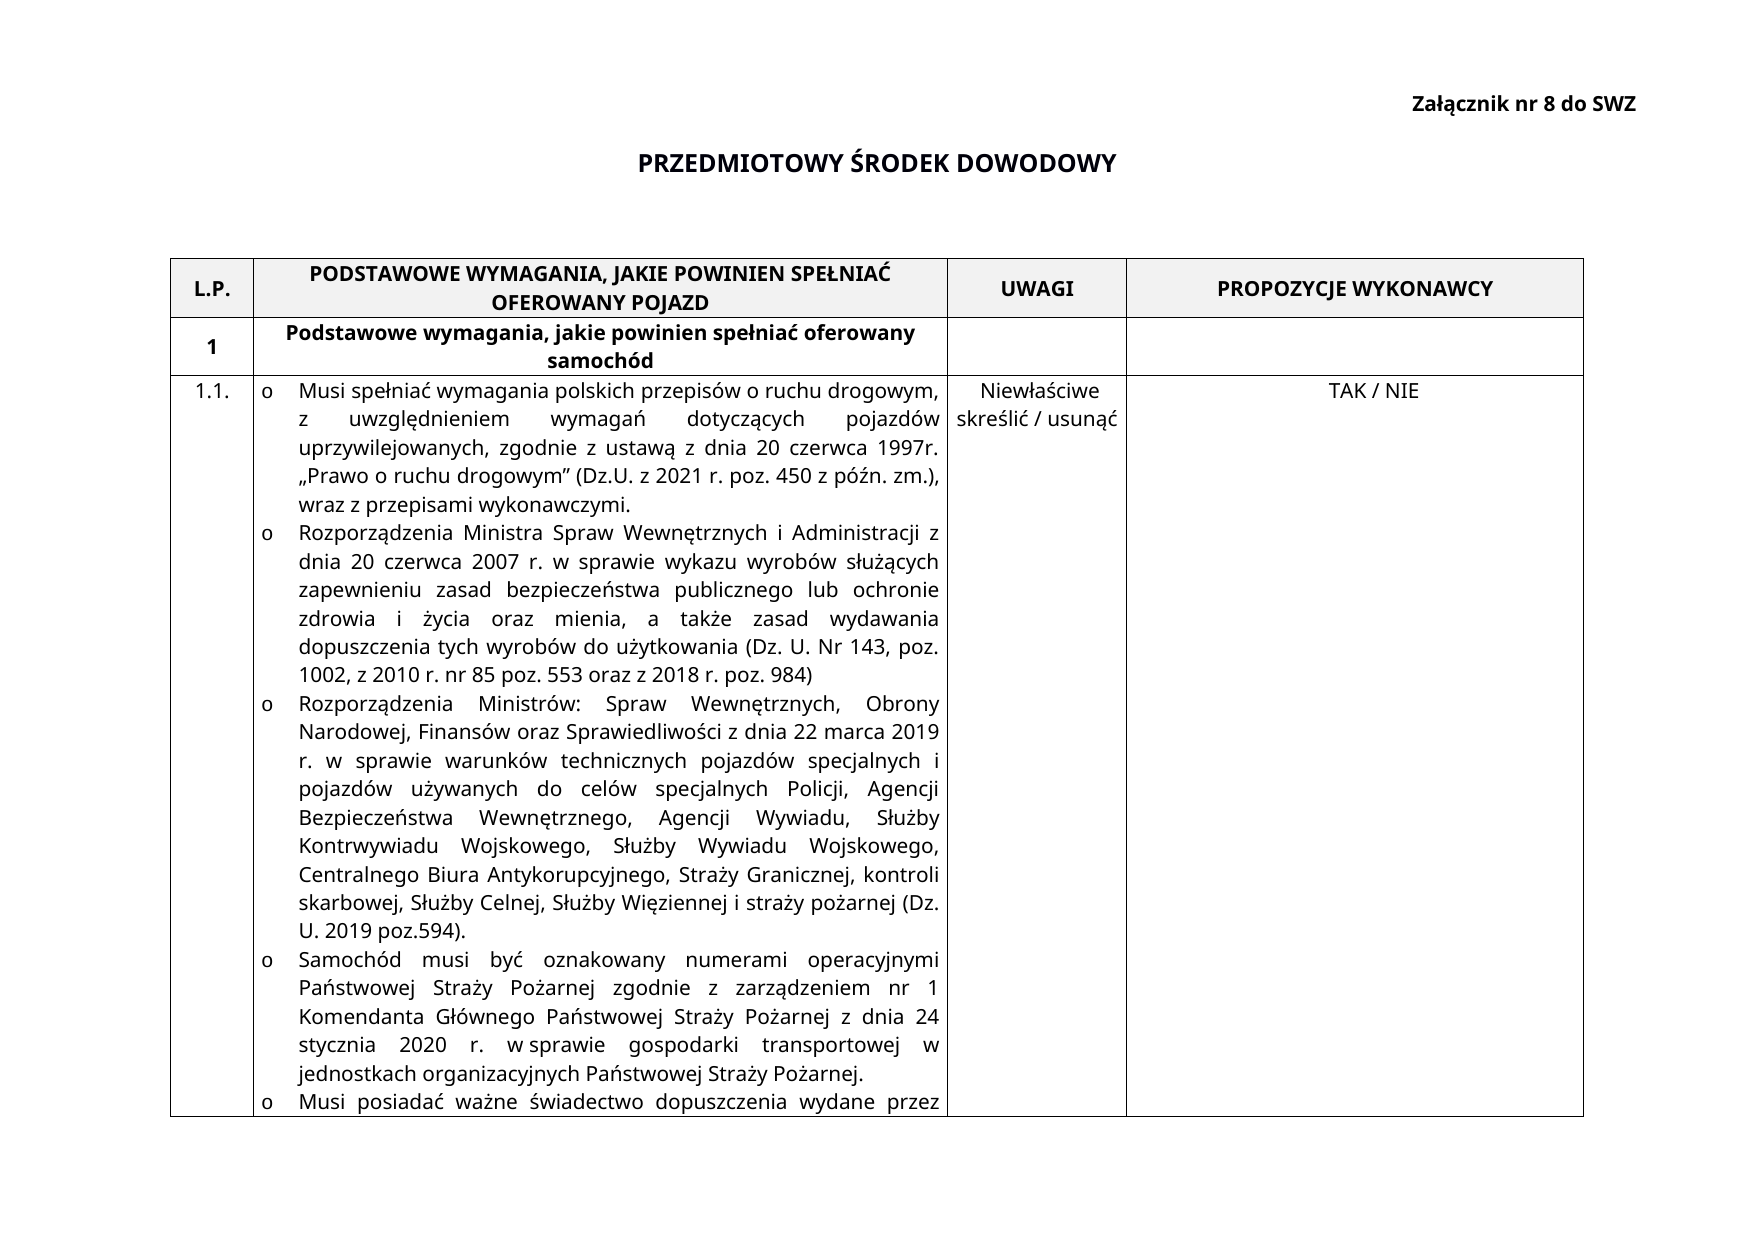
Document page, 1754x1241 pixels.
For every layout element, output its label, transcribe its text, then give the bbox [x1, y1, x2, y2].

table_header UWAGI [948, 259, 1126, 317]
table_cell 1 [171, 318, 253, 375]
table_cell 1.1. [171, 376, 253, 1116]
table_cell Niewłaściwe skreślić / usunąć [948, 376, 1126, 1116]
table_cell [1127, 318, 1583, 375]
table_header PODSTAWOWE WYMAGANIA, JAKIE POWINIEN SPEŁNIAĆ OFEROWANY POJAZD [254, 259, 947, 317]
table_cell [948, 318, 1126, 375]
text PRZEDMIOTOWY ŚRODEK DOWODOWY [118, 146, 1636, 180]
table_header L.P. [171, 259, 253, 317]
table_cell Musi spełniać wymagania polskich przepisów o ruchu drogowym, z uwzględnieniem wymagań dotyczących pojazdów uprzywilejowanych, zgodnie z ustawą z dnia 20 czerwca 1997r.„Prawo o ruchu drogowym” (Dz.U. z 2021 r. poz. 450 z późn. zm.), wraz z przepisami wykonawczymi. Rozporządzenia Ministra Spraw Wewnętrznych i Administracji z dnia 20 czerwca 2007 r. w sprawie wykazu wyrobów służących zapewnieniu zasad bezpieczeństwa publicznego lub ochronie zdrowia i życia oraz mienia, a także zasad wydawania dopuszczenia tych wyrobów do użytkowania (Dz. U. Nr 143, poz. 1002, z 2010 r. nr 85 poz. 553 oraz z 2018 r. poz. 984) Rozporządzenia Ministrów: Spraw Wewnętrznych, Obrony Narodowej, Finansów oraz Sprawiedliwości z dnia 22 marca 2019 r. w sprawie warunków technicznych pojazdów specjalnych i pojazdów używanych do celów specjalnych Policji, Agencji Bezpieczeństwa Wewnętrznego, Agencji Wywiadu, Służby Kontrwywiadu Wojskowego, Służby Wywiadu Wojskowego, Centralnego Biura Antykorupcyjnego, Straży Granicznej, kontroli skarbowej, Służby Celnej, Służby Więziennej i straży pożarnej (Dz. U. 2019 poz.594). Samochód musi być oznakowany numerami operacyjnymi Państwowej Straży Pożarnej zgodnie z zarządzeniem nr 1 Komendanta Głównego Państwowej Straży Pożarnej z dnia 24 stycznia 2020 r. w sprawie gospodarki transportowej w jednostkach organizacyjnych Państwowej Straży Pożarnej. Musi posiadać ważne świadectwo dopuszczenia wydane przez CNBOP-PIB w Józefowie k/Otwocka. Na dzień składania ofert, dostarczyć do dokumentacji przetargowej kopię aktualnego świadectwa. Musi posiadać aktualne świadectwo homologacji podwozia. Musi spełniać wymagania ogólne i szczegółowe zgodnie z normą PN-EN 1846-1 i 1846-2 Pojazd oraz podwozie fabrycznie nowe, rok produkcji podwozia 2022, silnik, podwozie i kabina tego samego producenta. [254, 376, 947, 1116]
table_header PROPOZYCJE WYKONAWCY [1127, 259, 1583, 317]
table_cell Podstawowe wymagania, jakie powinien spełniać oferowany samochód [254, 318, 947, 375]
table_cell TAK / NIE [1127, 376, 1583, 1116]
text Załącznik nr 8 do SWZ [118, 89, 1636, 117]
